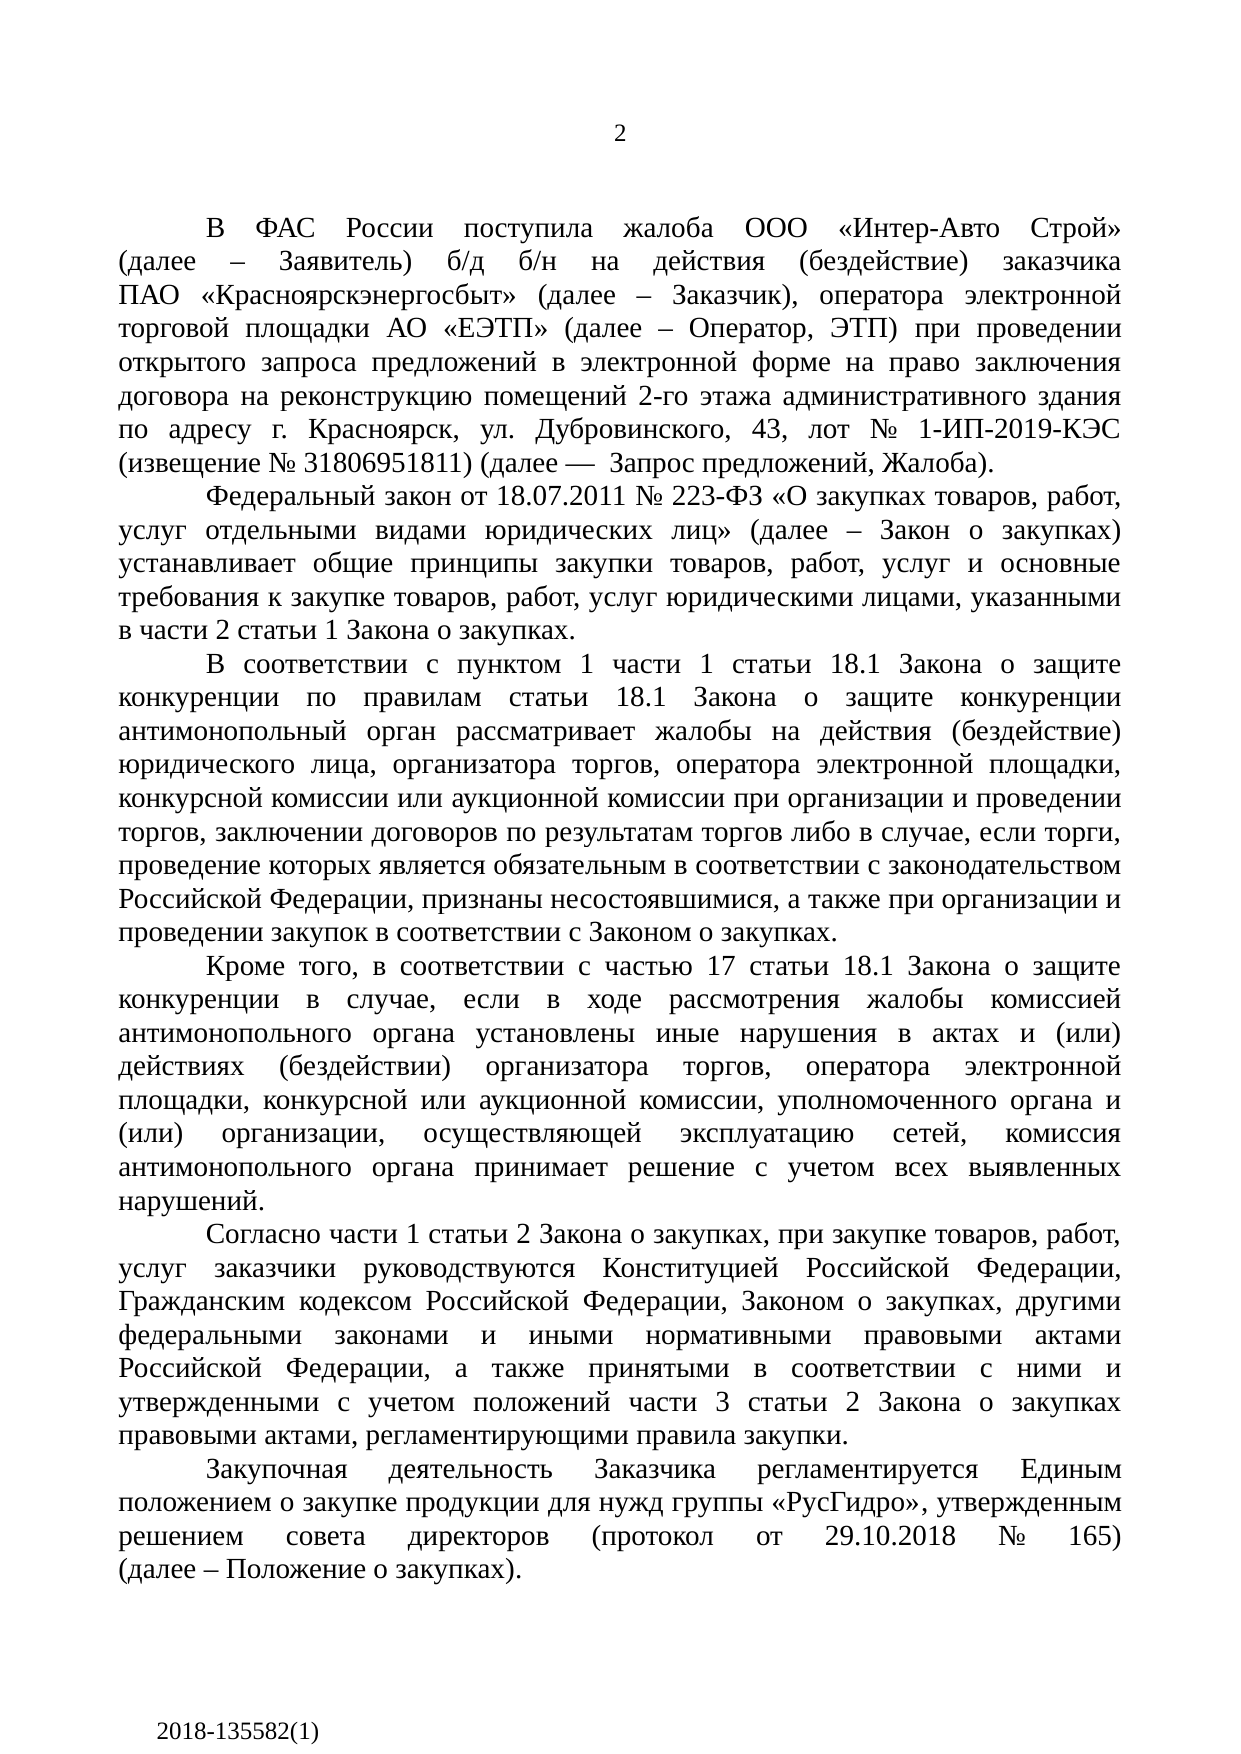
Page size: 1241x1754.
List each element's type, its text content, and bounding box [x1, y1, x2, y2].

text Закупочная деятельность Заказчика регламентируется Единым положением о закупке продукции для нужд группы «РусГидро», утвержденным решением совета директоров (протокол от 29.10.2018 № 165) (далее – Положение о закупках). [118, 1451, 1122, 1585]
text Кроме того, в соответствии с частью 17 статьи 18.1 Закона о защите конкуренции в случае, если в ходе рассмотрения жалобы комиссией антимонопольного органа установлены иные нарушения в актах и (или) действиях (бездействии) организатора торгов, оператора электронной площадки, конкурсной или аукционной комиссии, уполномоченного органа и (или) организации, осуществляющей эксплуатацию сетей, комиссия антимонопольного органа принимает решение с учетом всех выявленных нарушений. [118, 948, 1122, 1216]
text В ФАС России поступила жалоба ООО «Интер-Авто Строй» (далее – Заявитель) б/д б/н на действия (бездействие) заказчика ПАО «Красноярскэнергосбыт» (далее – Заказчик), оператора электронной торговой площадки АО «ЕЭТП» (далее – Оператор, ЭТП) при проведении открытого запроса предложений в электронной форме на право заключения договора на реконструкцию помещений 2-го этажа административного здания по адресу г. Красноярск, ул. Дубровинского, 43, лот № 1-ИП-2019-КЭС (извещение № 31806951811) (далее — Запрос предложений, Жалоба). [118, 210, 1122, 478]
text В соответствии с пунктом 1 части 1 статьи 18.1 Закона о защите конкуренции по правилам статьи 18.1 Закона о защите конкуренции антимонопольный орган рассматривает жалобы на действия (бездействие) юридического лица, организатора торгов, оператора электронной площадки, конкурсной комиссии или аукционной комиссии при организации и проведении торгов, заключении договоров по результатам торгов либо в случае, если торги, проведение которых является обязательным в соответствии с законодательством Российской Федерации, признаны несостоявшимися, а также при организации и проведении закупок в соответствии с Законом о закупках. [118, 646, 1122, 948]
text Согласно части 1 статьи 2 Закона о закупках, при закупке товаров, работ, услуг заказчики руководствуются Конституцией Российской Федерации, Гражданским кодексом Российской Федерации, Законом о закупках, другими федеральными законами и иными нормативными правовыми актами Российской Федерации, а также принятыми в соответствии с ними и утвержденными с учетом положений части 3 статьи 2 Закона о закупках правовыми актами, регламентирующими правила закупки. [118, 1216, 1122, 1451]
text Федеральный закон от 18.07.2011 № 223-ФЗ «О закупках товаров, работ, услуг отдельными видами юридических лиц» (далее – Закон о закупках) устанавливает общие принципы закупки товаров, работ, услуг и основные требования к закупке товаров, работ, услуг юридическими лицами, указанными в части 2 статьи 1 Закона о закупках. [118, 478, 1122, 646]
